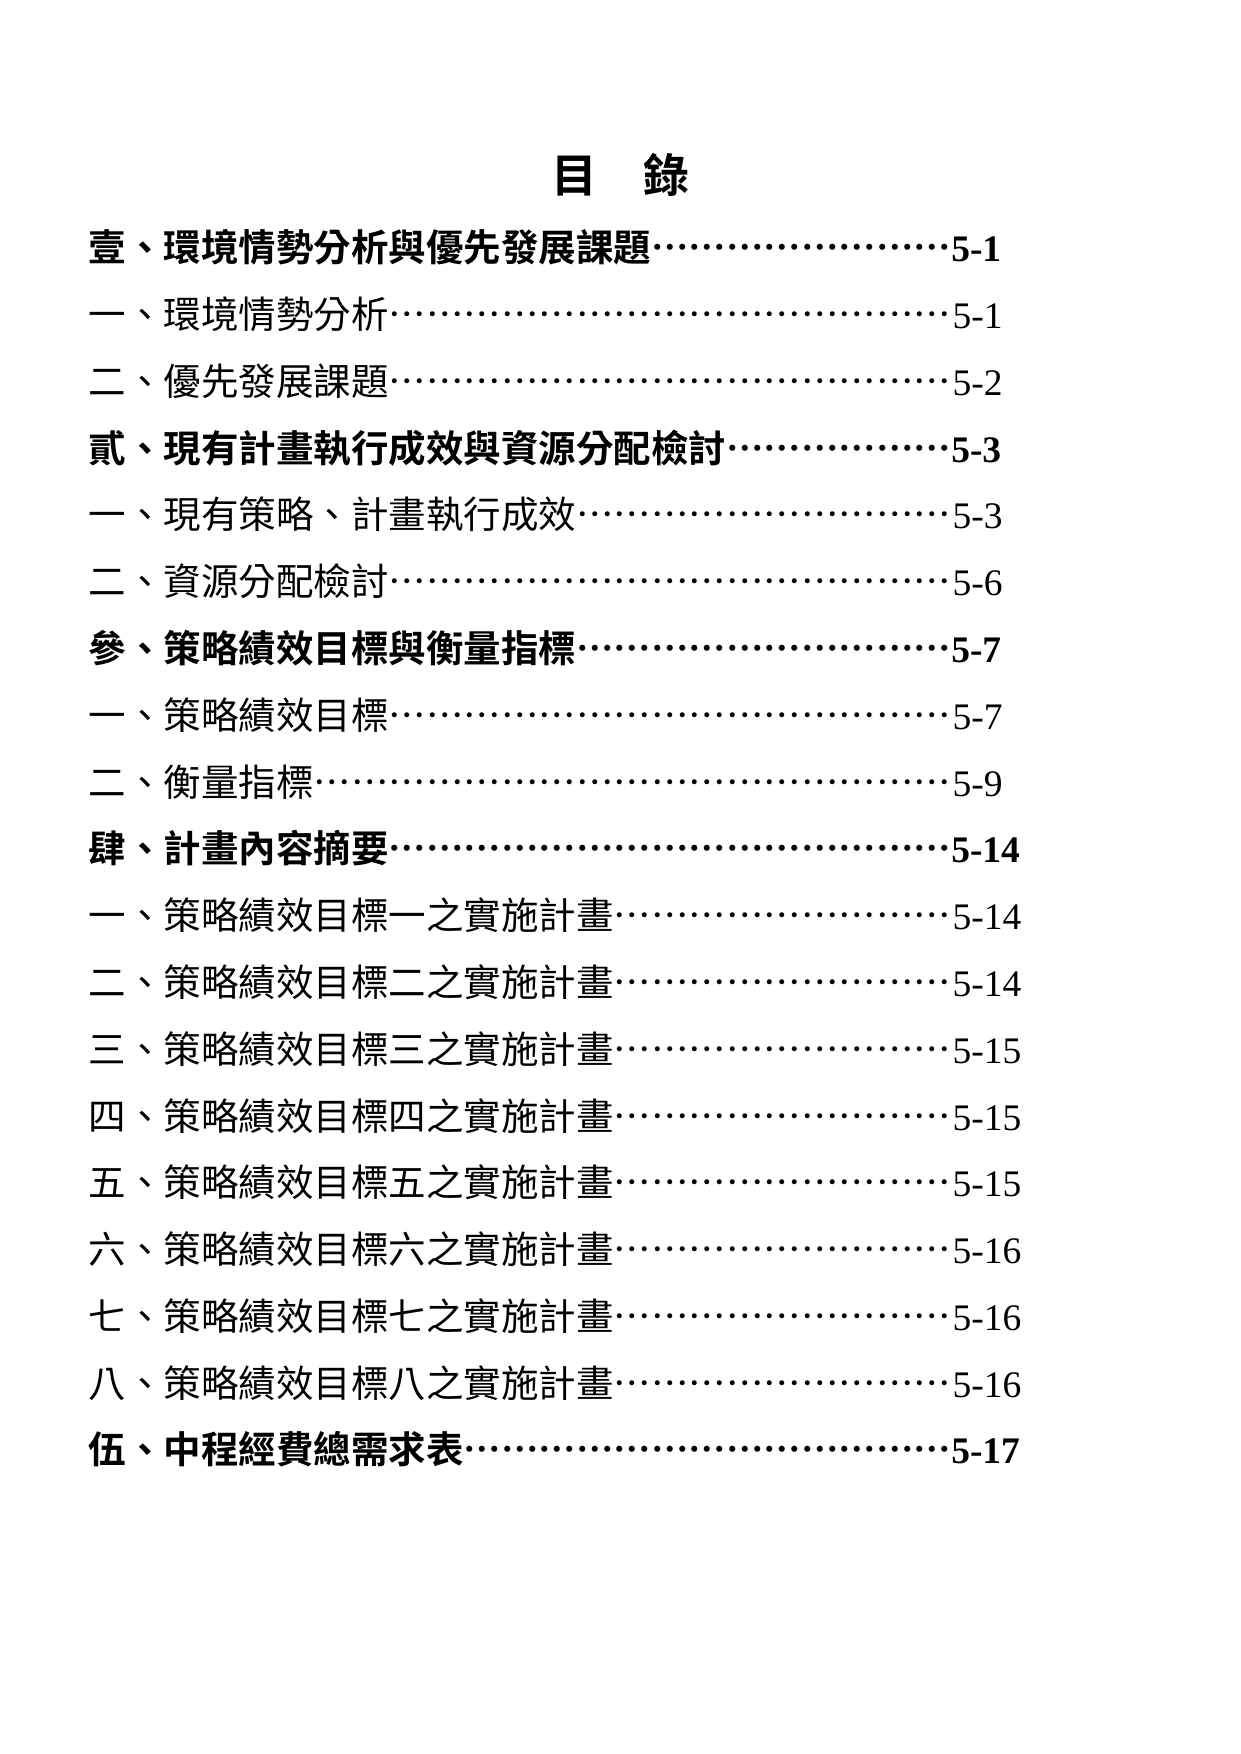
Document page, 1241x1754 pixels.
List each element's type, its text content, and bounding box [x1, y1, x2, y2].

text 參、策略績效目標與衡量指標…………………………5-7 [88, 619, 1152, 673]
text 二、策略績效目標二之實施計畫……………………… 5-14 [88, 953, 1152, 1007]
text 伍、中程經費總需求表…………………………………5-17 [88, 1420, 1152, 1474]
text 貳、現有計畫執行成效與資源分配檢討………………5-3 [88, 419, 1152, 473]
text 一、現有策略、計畫執行成效………………………… 5-3 [88, 485, 1152, 540]
text 二、資源分配檢討……………………………………… 5-6 [88, 552, 1152, 606]
text 八、策略績效目標八之實施計畫……………………… 5-16 [88, 1353, 1152, 1408]
text 五、策略績效目標五之實施計畫……………………… 5-15 [88, 1153, 1152, 1207]
text 三、策略績效目標三之實施計畫……………………… 5-15 [88, 1019, 1152, 1074]
text 肆、計畫內容摘要………………………………………5-14 [88, 819, 1152, 873]
text 一、策略績效目標……………………………………… 5-7 [88, 686, 1152, 740]
text 二、衡量指標…………………………………………… 5-9 [88, 752, 1152, 807]
text 一、環境情勢分析……………………………………… 5-1 [88, 285, 1152, 339]
text 七、策略績效目標七之實施計畫……………………… 5-16 [88, 1287, 1152, 1341]
text 目 錄 [88, 139, 1152, 206]
text 四、策略績效目標四之實施計畫……………………… 5-15 [88, 1086, 1152, 1141]
text 壹、環境情勢分析與優先發展課題……………………5-1 [88, 218, 1152, 273]
text 二、優先發展課題……………………………………… 5-2 [88, 352, 1152, 406]
text 一、策略績效目標一之實施計畫……………………… 5-14 [88, 886, 1152, 940]
text 六、策略績效目標六之實施計畫……………………… 5-16 [88, 1220, 1152, 1274]
